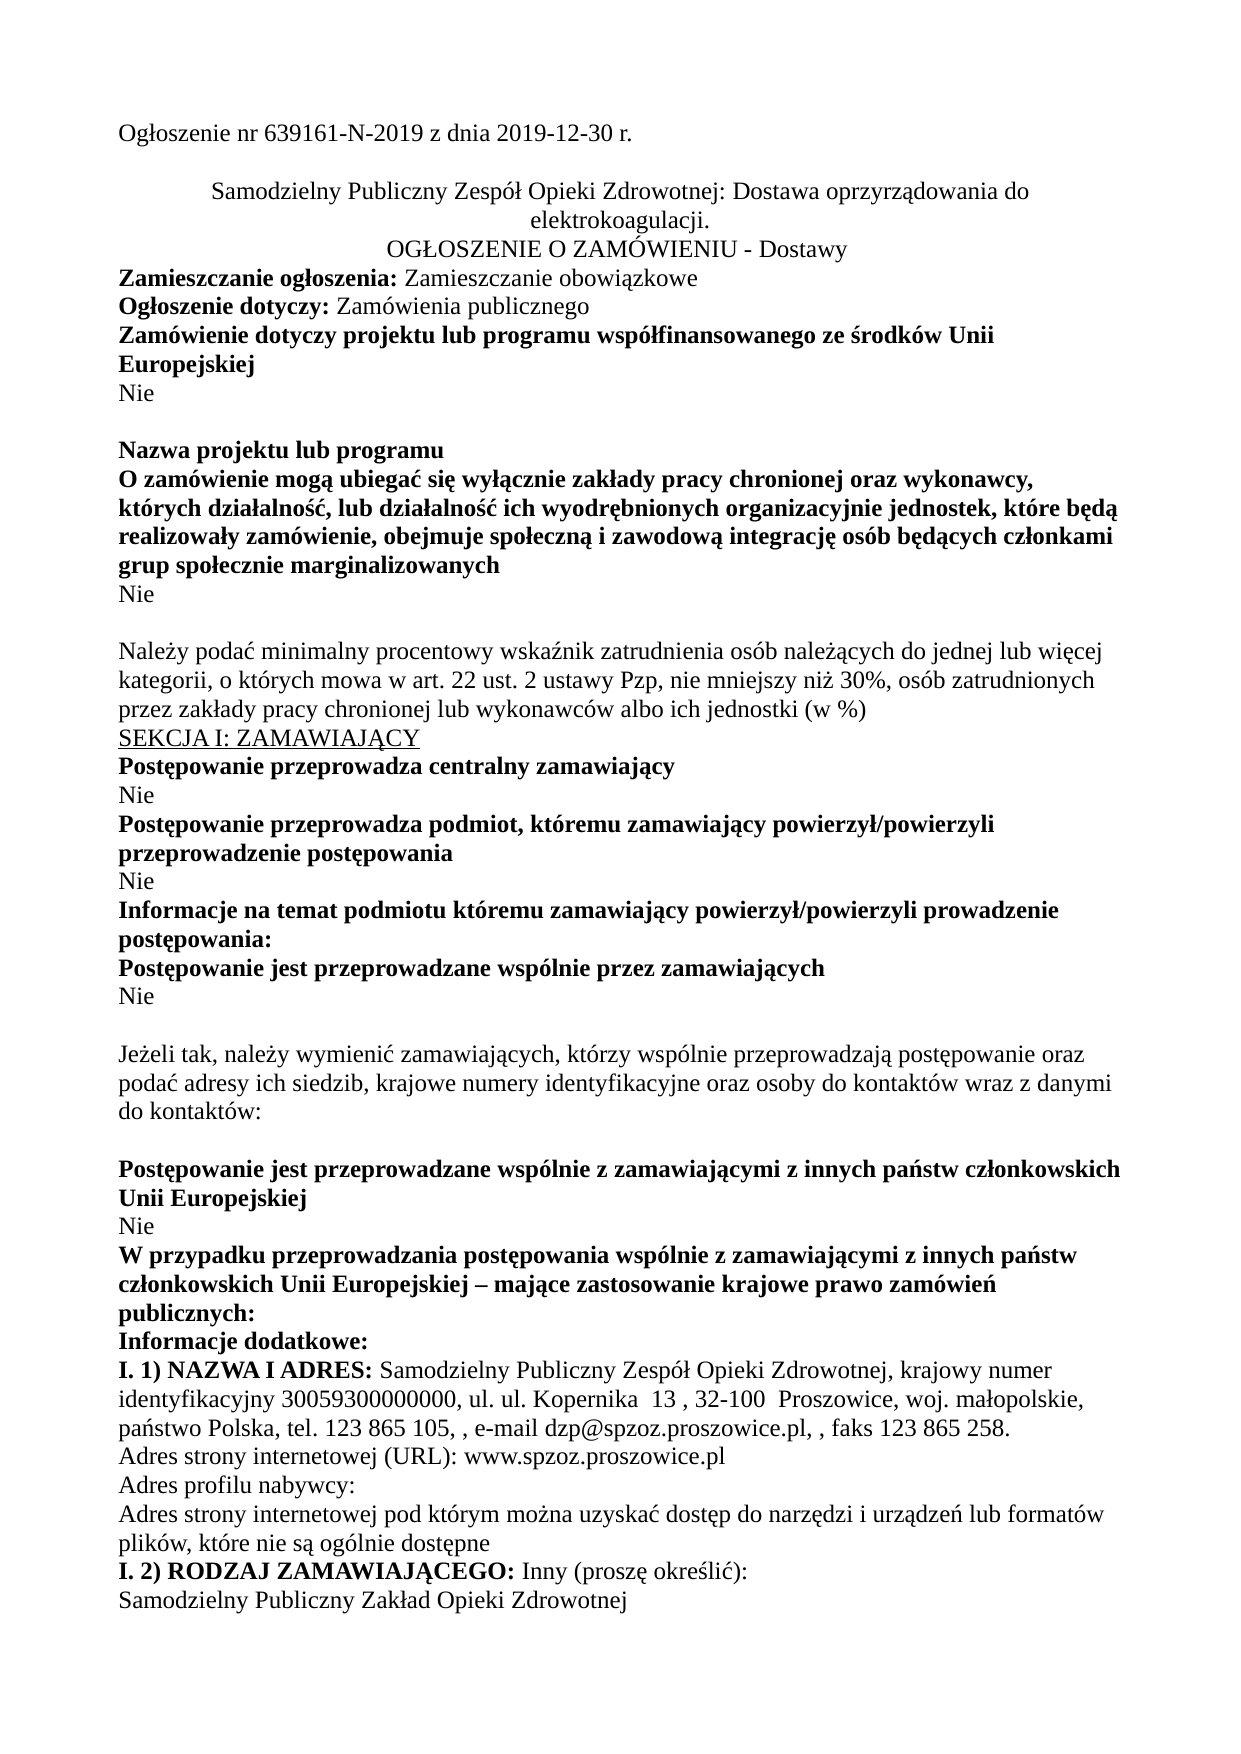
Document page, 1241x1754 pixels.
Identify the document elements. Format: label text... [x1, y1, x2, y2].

text Nie [118, 866, 1122, 895]
text O zamówienie mogą ubiegać się wyłącznie zakłady pracy chronionej oraz wykonawcy, których działalność, lub działalność ich wyodrębnionych organizacyjnie jednostek, które będą realizowały zamówienie, obejmuje społeczną i zawodową integrację osób będących członkami grup społecznie marginalizowanych [118, 464, 1122, 579]
text Postępowanie przeprowadza podmiot, któremu zamawiający powierzył/powierzyli przeprowadzenie postępowania [118, 809, 1122, 866]
text SEKCJA I: ZAMAWIAJĄCY [118, 723, 1122, 751]
text Jeżeli tak, należy wymienić zamawiających, którzy wspólnie przeprowadzają postępowanie oraz podać adresy ich siedzib, krajowe numery identyfikacyjne oraz osoby do kontaktów wraz z danymi do kontaktów: Postępowanie jest przeprowadzane wspólnie z zamawiającymi z innych państw członkowskich Unii Europejskiej [118, 1010, 1122, 1211]
text Nazwa projektu lub programu [118, 406, 1122, 464]
text Zamieszczanie ogłoszenia: Zamieszczanie obowiązkowe [118, 263, 1122, 291]
text I. 2) RODZAJ ZAMAWIAJĄCEGO: Inny (proszę określić): Samodzielny Publiczny Zakład Opieki Zdrowotnej [118, 1556, 1122, 1614]
text Nie [118, 780, 1122, 809]
text Ogłoszenie dotyczy: Zamówienia publicznego [118, 291, 1122, 320]
text Informacje na temat podmiotu któremu zamawiający powierzył/powierzyli prowadzenie postępowania: Postępowanie jest przeprowadzane wspólnie przez zamawiających [118, 895, 1122, 981]
text Nie [118, 579, 1122, 608]
text Zamówienie dotyczy projektu lub programu współfinansowanego ze środków Unii Europejskiej [118, 320, 1122, 378]
text W przypadku przeprowadzania postępowania wspólnie z zamawiającymi z innych państw członkowskich Unii Europejskiej – mające zastosowanie krajowe prawo zamówień publicznych: Informacje dodatkowe: [118, 1240, 1122, 1355]
text Nie [118, 1211, 1122, 1240]
text I. 1) NAZWA I ADRES: Samodzielny Publiczny Zespół Opieki Zdrowotnej, krajowy numer identyfikacyjny 30059300000000, ul. ul. Kopernika 13 , 32-100 Proszowice, woj. małopolskie, państwo Polska, tel. 123 865 105, , e-mail dzp@spzoz.proszowice.pl, , faks 123 865 258. Adres strony internetowej (URL): www.spzoz.proszowice.pl Adres profilu nabywcy: Adres strony internetowej pod którym można uzyskać dostęp do narzędzi i urządzeń lub formatów plików, które nie są ogólnie dostępne [118, 1355, 1122, 1556]
text Ogłoszenie nr 639161-N-2019 z dnia 2019-12-30 r. [118, 118, 1122, 147]
text Samodzielny Publiczny Zespół Opieki Zdrowotnej: Dostawa oprzyrządowania do elektrokoagulacji. OGŁOSZENIE O ZAMÓWIENIU - Dostawy [118, 176, 1122, 263]
text Postępowanie przeprowadza centralny zamawiający [118, 751, 1122, 780]
text Nie [118, 981, 1122, 1010]
text Nie [118, 378, 1122, 406]
text Należy podać minimalny procentowy wskaźnik zatrudnienia osób należących do jednej lub więcej kategorii, o których mowa w art. 22 ust. 2 ustawy Pzp, nie mniejszy niż 30%, osób zatrudnionych przez zakłady pracy chronionej lub wykonawców albo ich jednostki (w %) [118, 608, 1122, 723]
